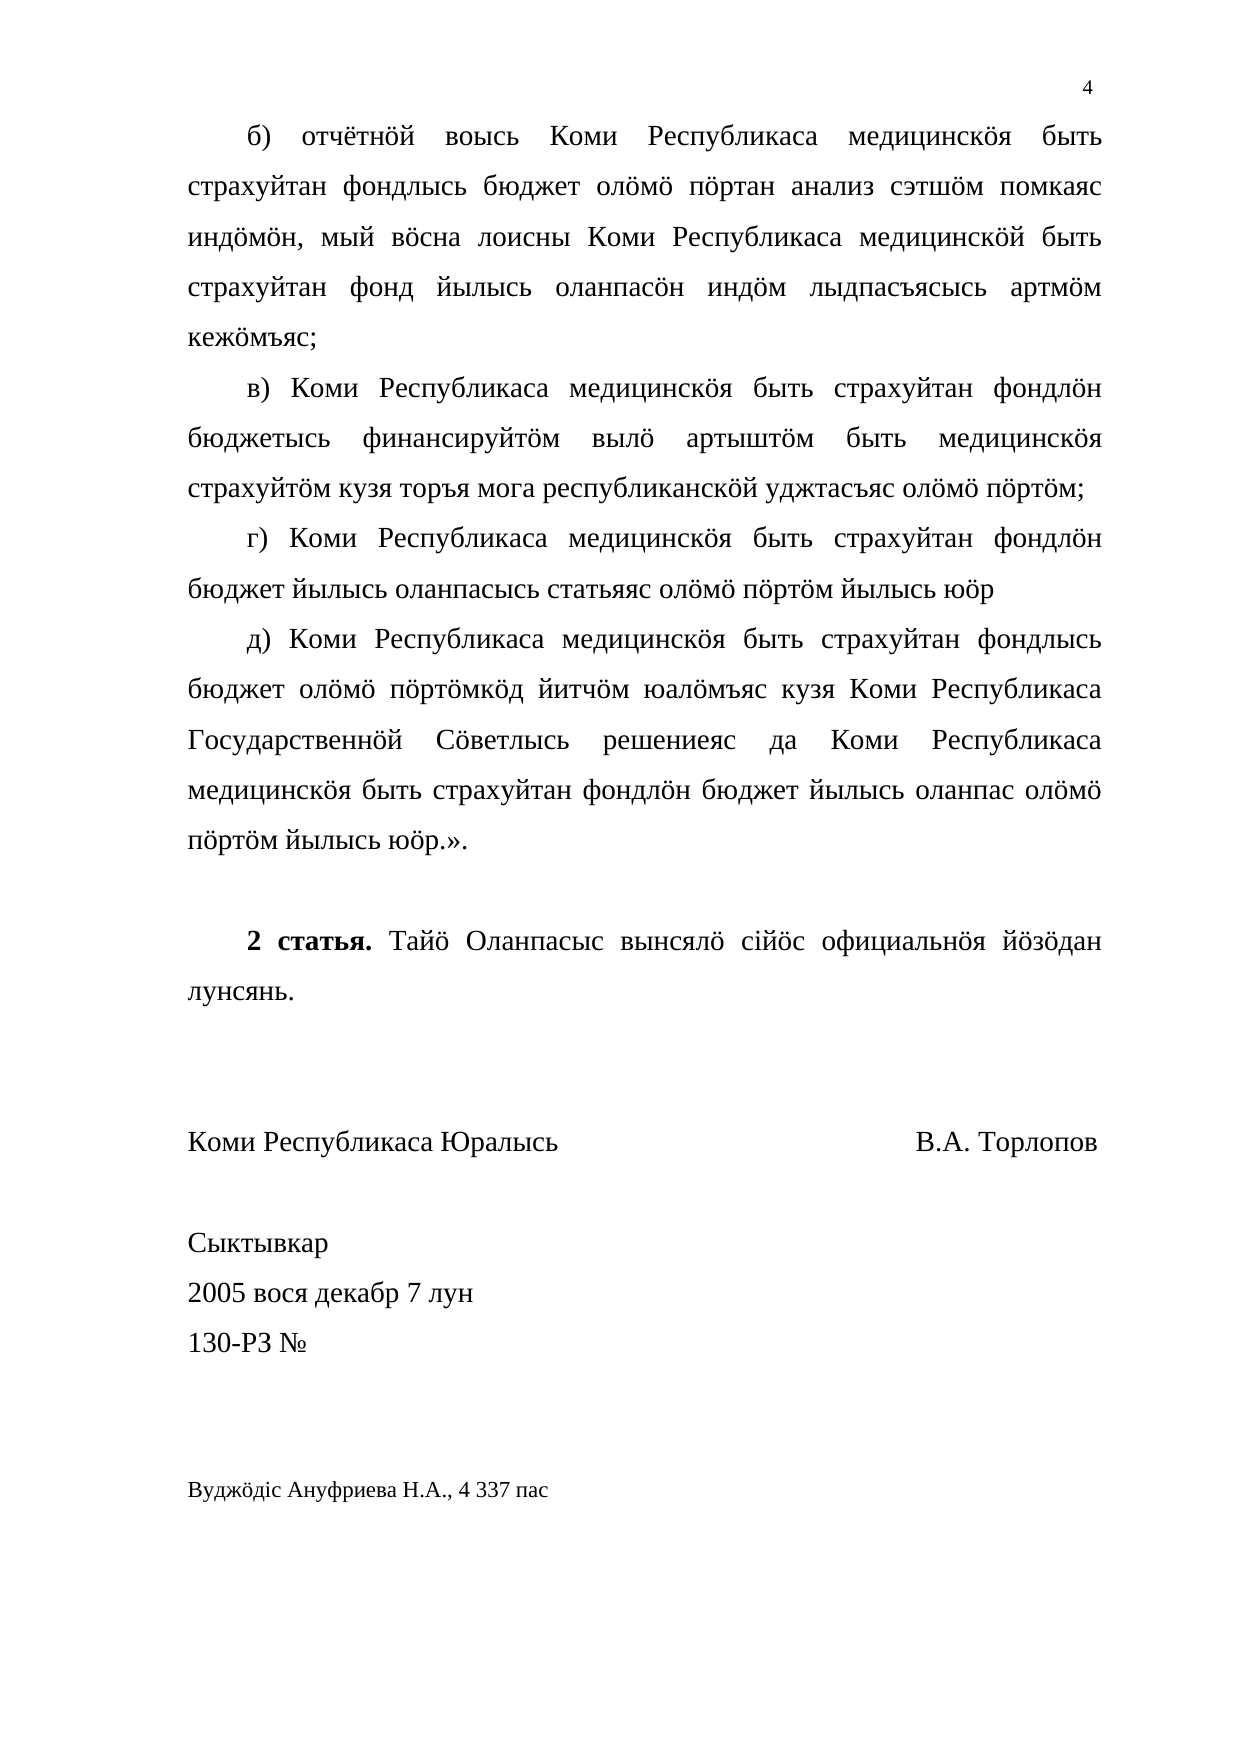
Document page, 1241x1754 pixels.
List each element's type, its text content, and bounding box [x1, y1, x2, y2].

text в) Коми Республикаса медицинскöя быть страхуйтан фондлöн бюджетысь финансируйтöм вылö артыштöм быть медицинскöя страхуйтöм кузя торъя мога республиканскöй уджтасъяс олöмö пöртöм; [187, 370, 1103, 504]
text Вуджöдiс Ануфриева Н.А., 4 337 пас [187, 1477, 1103, 1503]
text б) отчётнöй воысь Коми Республикаса медицинскöя быть страхуйтан фондлысь бюджет олöмö пöртан анализ сэтшöм помкаяс индöмöн, мый вöсна лоисны Коми Республикаса медицинскöй быть страхуйтан фонд йылысь оланпасöн индöм лыдпасъясысь артмöм кежöмъяс; [187, 118, 1103, 353]
text Сыктывкар [187, 1225, 1103, 1258]
text Коми Республикаса Юралысь В.А. Торлопов [187, 1124, 1103, 1158]
text 130-РЗ № [187, 1326, 1103, 1359]
text д) Коми Республикаса медицинскöя быть страхуйтан фондлысь бюджет олöмö пöртöмкöд йитчöм юалöмъяс кузя Коми Республикаса Государственнöй Сöветлысь решениеяс да Коми Республикаса медицинскöя быть страхуйтан фондлöн бюджет йылысь оланпас олöмö пöртöм йылысь юöр.». [187, 621, 1103, 856]
text 2005 вося декабр 7 лун [187, 1275, 1103, 1309]
text 2 статья. Тайö Оланпасыс вынсялö сiйöс официальнöя йöзöдан лунсянь. [187, 923, 1103, 1007]
text г) Коми Республикаса медицинскöя быть страхуйтан фондлöн бюджет йылысь оланпасысь статьяяс олöмö пöртöм йылысь юöр [187, 521, 1103, 604]
